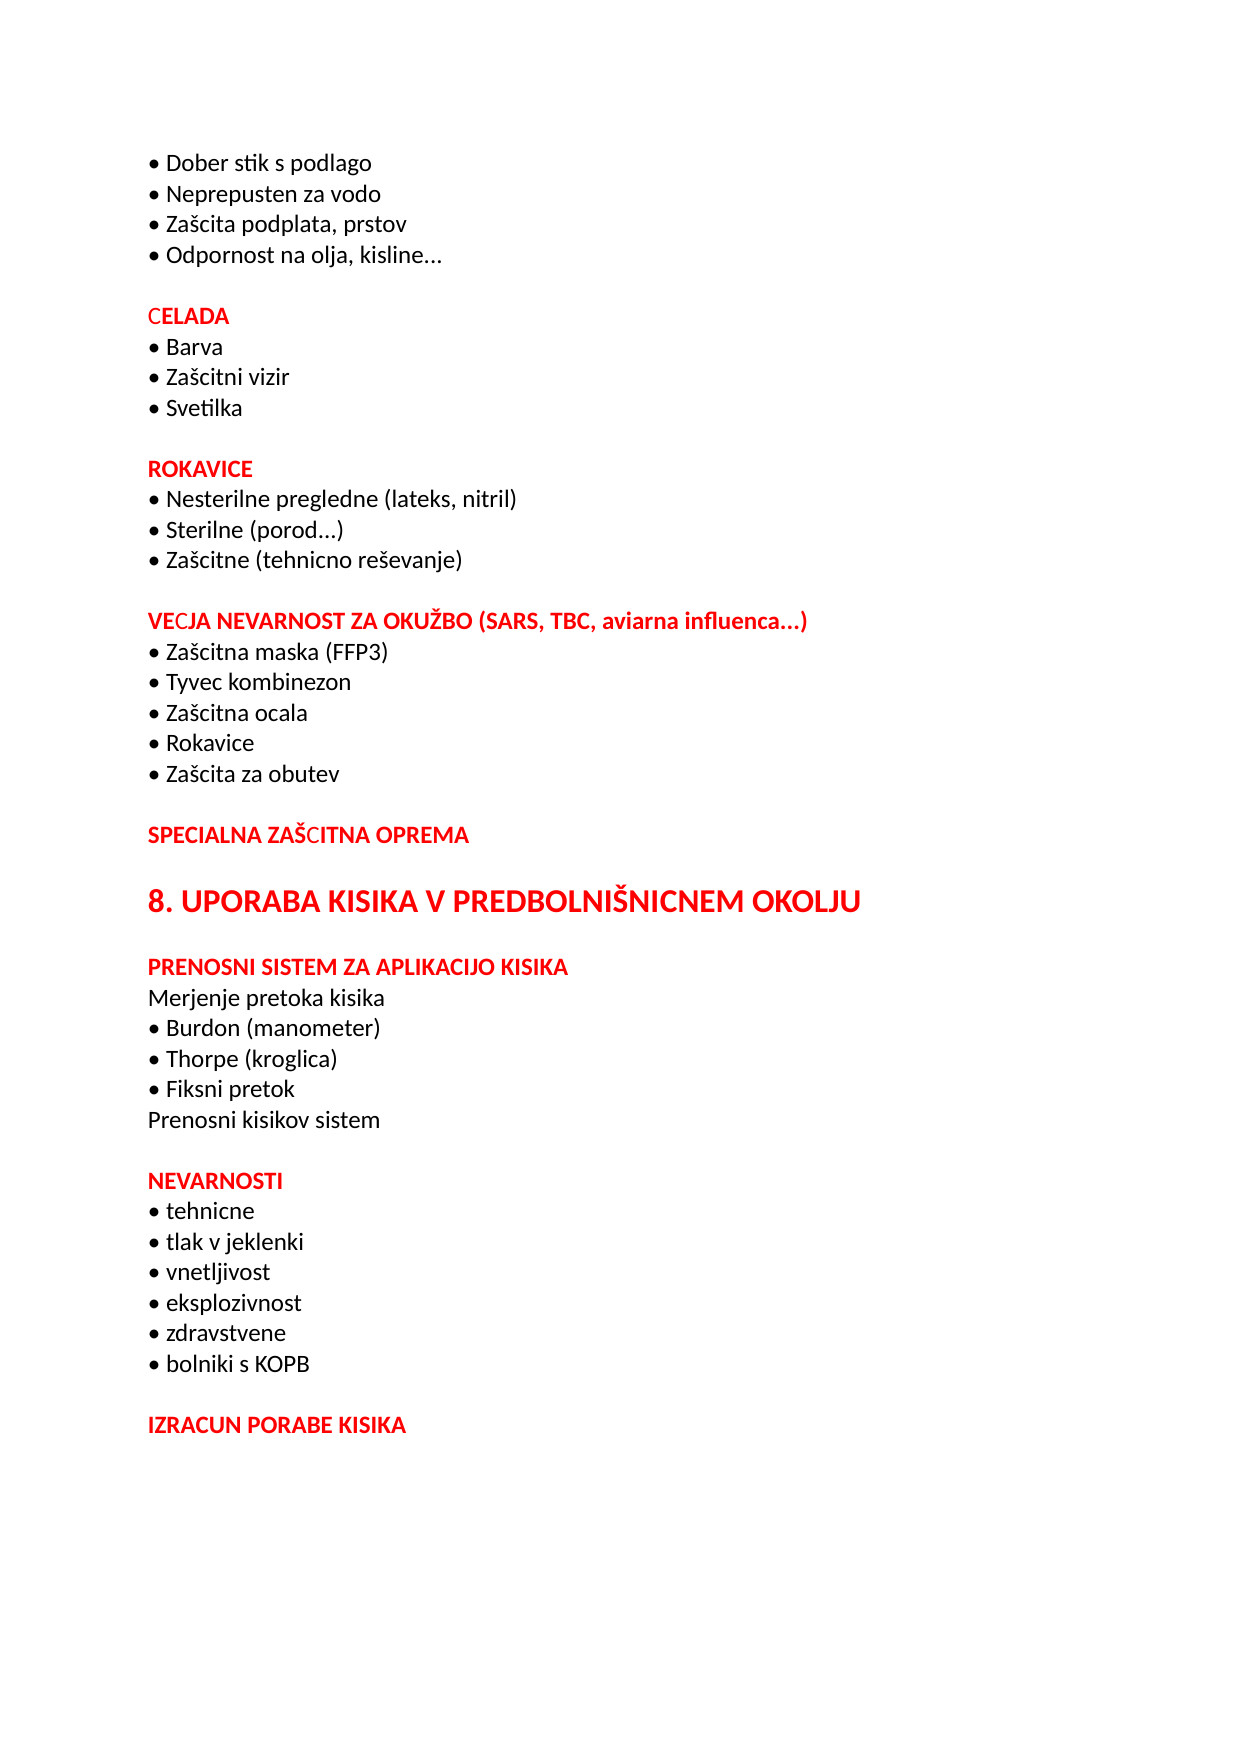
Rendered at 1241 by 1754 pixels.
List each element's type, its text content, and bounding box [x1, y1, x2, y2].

text • Thorpe (kroglica) [148, 1043, 1093, 1073]
text • Burdon (manometer) [148, 1012, 1093, 1043]
text CELADA [148, 300, 1093, 331]
text • Tyvec kombinezon [148, 666, 1093, 697]
text • Zašcita za obutev [148, 758, 1093, 788]
text • vnetljivost [148, 1257, 1093, 1287]
text • Neprepusten za vodo [148, 178, 1093, 209]
text • Nesterilne pregledne (lateks, nitril) [148, 483, 1093, 514]
text Merjenje pretoka kisika [148, 982, 1093, 1012]
text SPECIALNA ZAŠCITNA OPREMA [148, 819, 1093, 849]
text VECJA NEVARNOST ZA OKUŽBO (SARS, TBC, aviarna influenca...) [148, 605, 1093, 636]
text IZRACUN PORABE KISIKA [148, 1409, 1093, 1440]
text • Sterilne (porod...) [148, 514, 1093, 544]
text • Dober stik s podlago [148, 148, 1093, 178]
text • Zašcitna ocala [148, 697, 1093, 727]
text • bolniki s KOPB [148, 1348, 1093, 1379]
text • Fiksni pretok [148, 1073, 1093, 1104]
text • Zašcitne (tehnicno reševanje) [148, 544, 1093, 575]
text NEVARNOSTI [148, 1165, 1093, 1196]
text • Barva [148, 331, 1093, 361]
text 8. UPORABA KISIKA V PREDBOLNIŠNICNEM OKOLJU [148, 880, 1093, 921]
text • eksplozivnost [148, 1287, 1093, 1318]
text • tehnicne [148, 1196, 1093, 1226]
text • Zašcitna maska (FFP3) [148, 636, 1093, 666]
text • tlak v jeklenki [148, 1226, 1093, 1257]
text • Zašcita podplata, prstov [148, 209, 1093, 239]
text PRENOSNI SISTEM ZA APLIKACIJO KISIKA [148, 951, 1093, 982]
text • Zašcitni vizir [148, 361, 1093, 392]
text • Rokavice [148, 727, 1093, 758]
text • zdravstvene [148, 1318, 1093, 1348]
text • Odpornost na olja, kisline... [148, 239, 1093, 270]
text Prenosni kisikov sistem [148, 1104, 1093, 1134]
text • Svetilka [148, 392, 1093, 422]
text ROKAVICE [148, 453, 1093, 483]
